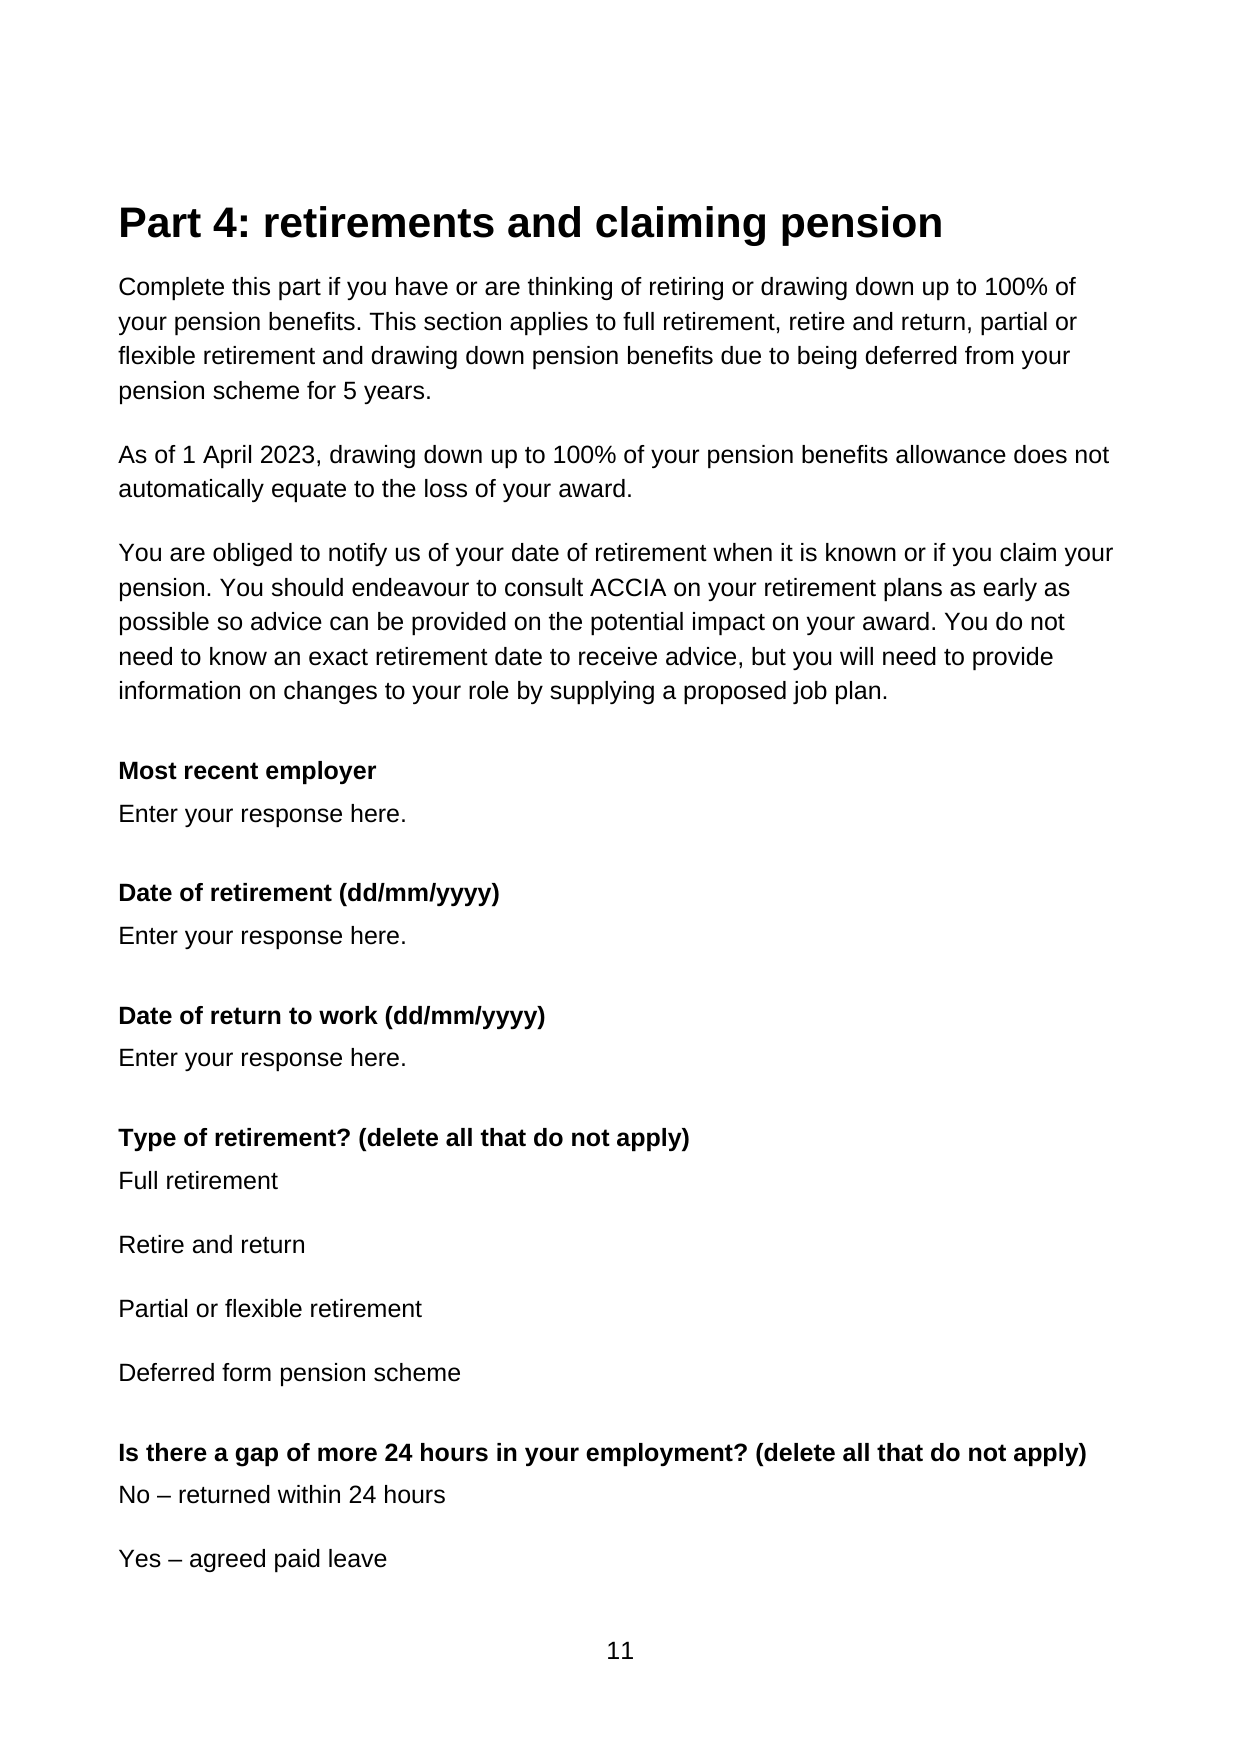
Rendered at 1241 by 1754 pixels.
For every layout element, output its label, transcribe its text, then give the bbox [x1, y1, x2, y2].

text Complete this part if you have or are thinking of retiring or drawing down up to 100% of your pension benefits. This section applies to full retirement, retire and return, partial or flexible retirement and drawing down pension benefits due to being deferred from your pension scheme for 5 years. [118, 272, 1122, 404]
text Type of retirement? (delete all that do not apply) [118, 1120, 1122, 1153]
text Enter your response here. [118, 1043, 1122, 1072]
text Yes – agreed paid leave [118, 1544, 1122, 1573]
text Partial or flexible retirement [118, 1294, 1122, 1323]
text Is there a gap of more 24 hours in your employment? (delete all that do not apply) [118, 1434, 1122, 1468]
text No – returned within 24 hours [118, 1480, 1122, 1509]
text Retire and return [118, 1230, 1122, 1259]
text As of 1 April 2023, drawing down up to 100% of your pension benefits allowance does not automatically equate to the loss of your award. [118, 440, 1122, 503]
text Date of retirement (dd/mm/yyyy) [118, 875, 1122, 908]
text Enter your response here. [118, 799, 1122, 827]
subtitle Part 4: retirements and claiming pension [118, 196, 1122, 247]
text You are obliged to notify us of your date of retirement when it is known or if you claim your pension. You should endeavour to consult ACCIA on your retirement plans as early as possible so advice can be provided on the potential impact on your award. You do not need to know an exact retirement date to receive advice, but you will need to provide information on changes to your role by supplying a proposed job plan. [118, 538, 1122, 705]
text Deferred form pension scheme [118, 1358, 1122, 1387]
text Date of return to work (dd/mm/yyyy) [118, 998, 1122, 1031]
text Most recent employer [118, 753, 1122, 786]
text Enter your response here. [118, 921, 1122, 950]
text Full retirement [118, 1166, 1122, 1194]
